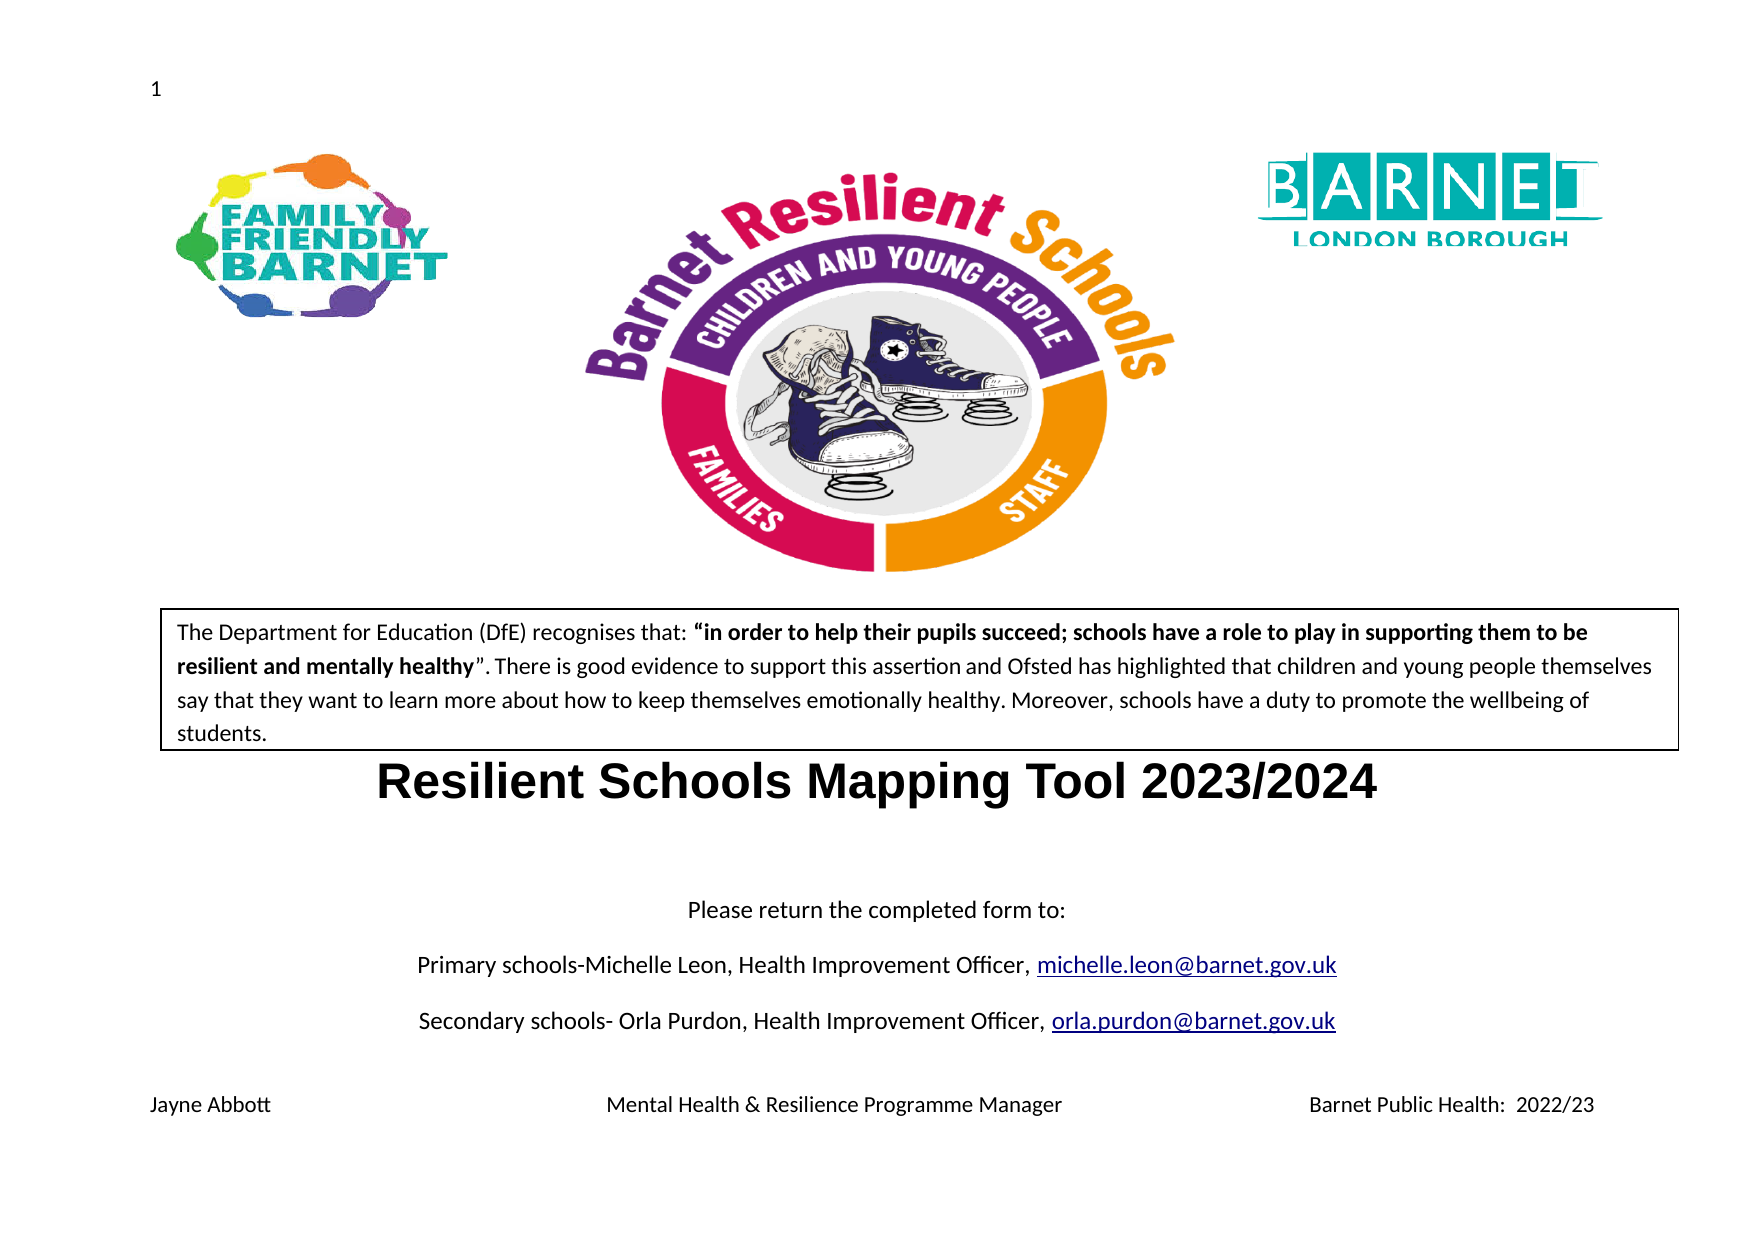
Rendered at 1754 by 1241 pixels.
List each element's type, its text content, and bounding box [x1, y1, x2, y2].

text Primary schools-Michelle Leon, Health Improvement Officer, michelle.leon@barnet.gov.uk [150, 949, 1604, 980]
text The Department for Education (DfE) recognises that: “in order to help their pupils succeed; schools have a role to play in supporting them to be resilient and mentally healthy”. There is good evidence to support this assertion and Ofsted has highlighted that children and young people themselves say that they want to learn more about how to keep themselves emotionally healthy. Moreover, schools have a duty to promote the wellbeing of students. [177, 617, 1662, 742]
text Resilient Schools Mapping Tool 2023/2024 [150, 574, 1604, 808]
text Please return the completed form to: [150, 894, 1604, 924]
text Secondary schools- Orla Purdon, Health Improvement Officer, orla.purdon@barnet.gov.uk [150, 1005, 1604, 1036]
